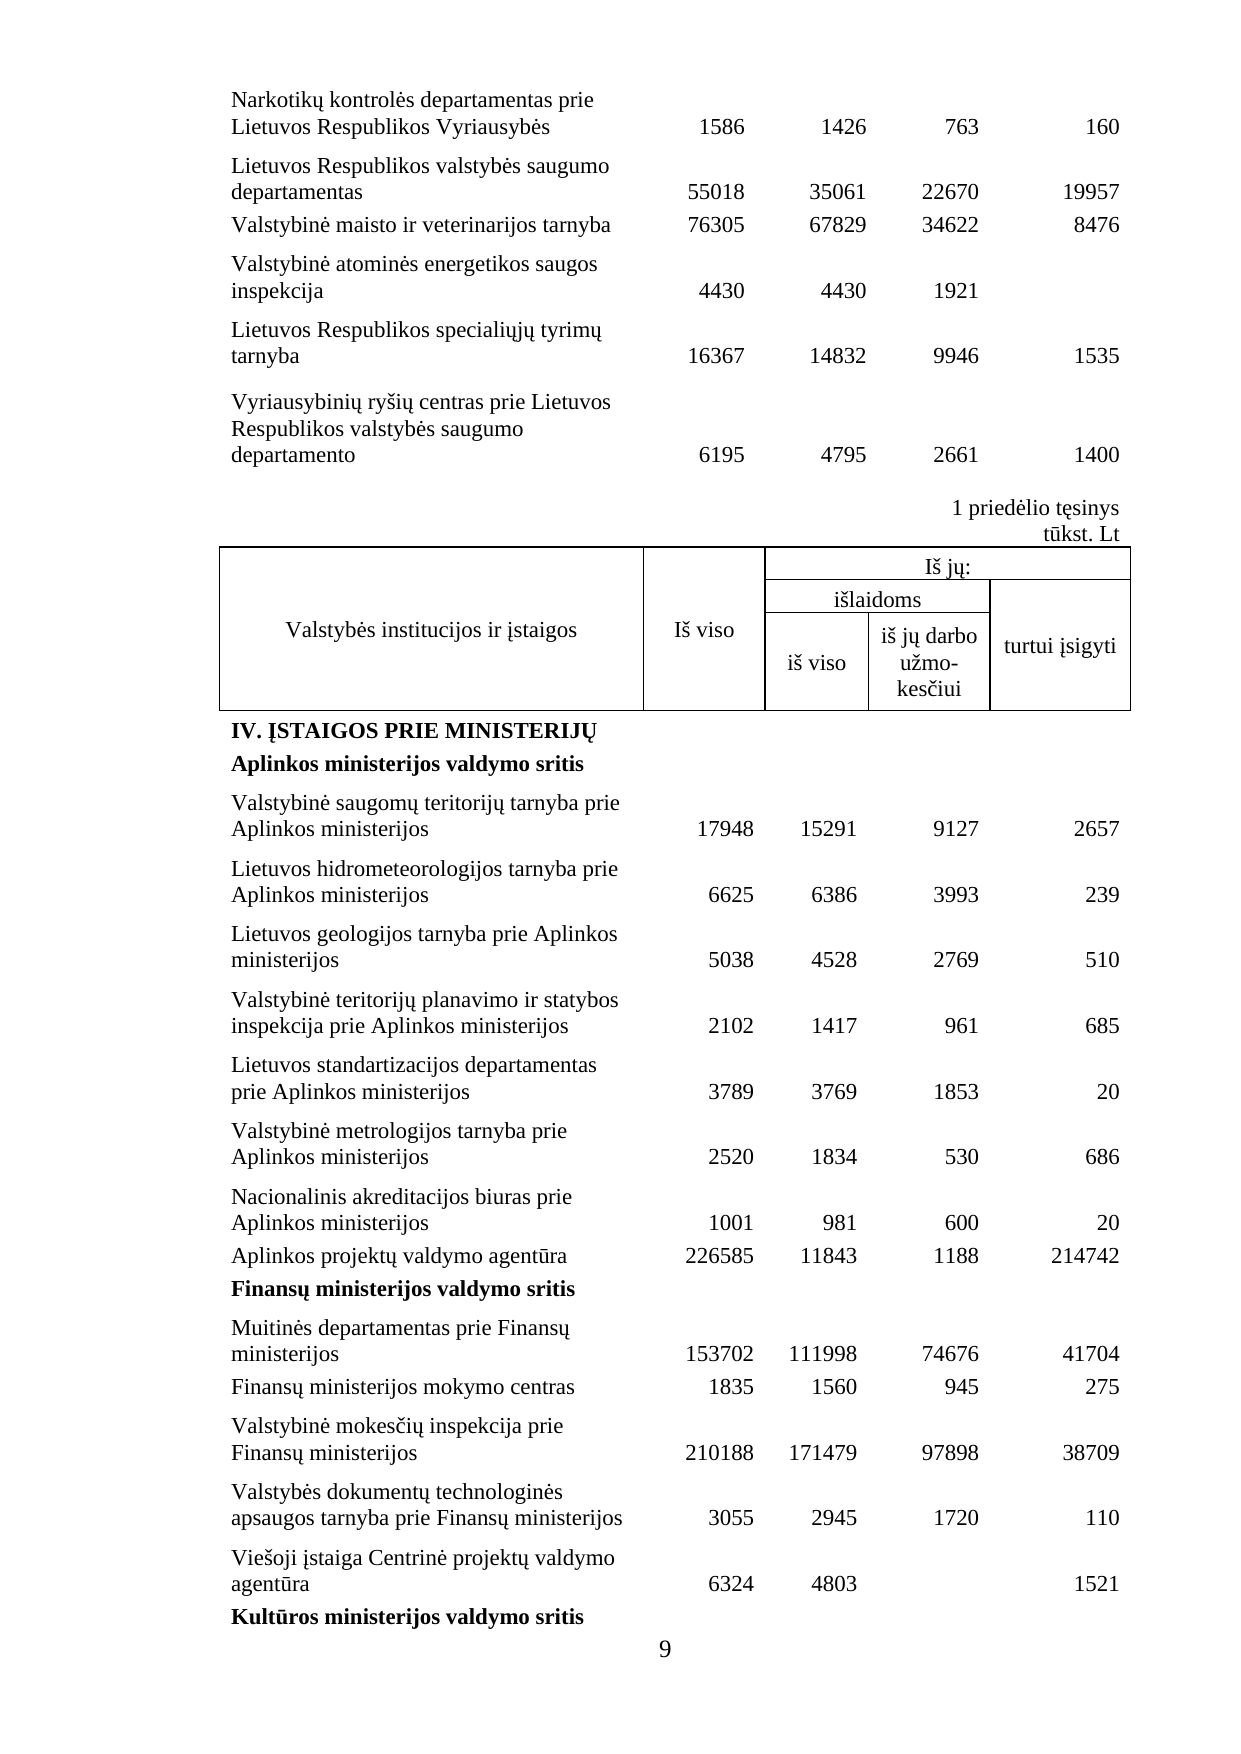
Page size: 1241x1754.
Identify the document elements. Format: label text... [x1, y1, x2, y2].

table_cell Finansų ministerijos valdymo sritis [220, 1268, 643, 1301]
table_cell 5038 [643, 907, 765, 973]
table_cell 4795 [756, 369, 877, 467]
table_cell [765, 743, 868, 776]
table_cell Iš jų: [766, 548, 1130, 579]
table_cell 1188 [868, 1235, 990, 1268]
table_cell 171479 [765, 1400, 868, 1465]
table_cell [643, 1596, 765, 1629]
table_cell 2945 [765, 1465, 868, 1531]
table_cell Nacionalinis akreditacijos biuras prie Aplinkos ministerijos [220, 1170, 643, 1235]
table_cell 38709 [990, 1400, 1131, 1465]
table_cell [868, 743, 990, 776]
table_cell Viešoji įstaiga Centrinė projektų valdymo agentūra [220, 1531, 643, 1596]
table_cell 686 [990, 1104, 1131, 1170]
table_cell 97898 [868, 1400, 990, 1465]
table_cell 945 [868, 1367, 990, 1399]
table_cell 4430 [643, 238, 756, 303]
table_cell [643, 711, 765, 743]
table_cell IV. ĮSTAIGOS PRIE MINISTERIJŲ [220, 711, 643, 743]
table_cell Valstybės institucijos ir įstaigos [220, 548, 643, 710]
table_cell Valstybinė saugomų teritorijų tarnyba prie Aplinkos ministerijos [220, 776, 643, 842]
table_cell 2769 [868, 907, 990, 973]
table_cell 1560 [765, 1367, 868, 1399]
table_cell 3789 [643, 1039, 765, 1104]
table_cell 1417 [765, 973, 868, 1038]
table_cell [990, 1268, 1131, 1301]
table_cell Lietuvos Respublikos specialiųjų tyrimų tarnyba [220, 303, 643, 369]
table_cell 1521 [990, 1531, 1131, 1596]
table_cell [868, 1531, 990, 1596]
table_cell Aplinkos projektų valdymo agentūra [220, 1235, 643, 1268]
table_cell 22670 [878, 139, 990, 205]
table_cell 111998 [765, 1301, 868, 1367]
table_cell 2657 [990, 776, 1131, 842]
table_cell [990, 1596, 1131, 1629]
table_cell 6324 [643, 1531, 765, 1596]
table_cell 55018 [643, 139, 756, 205]
table_cell Lietuvos geologijos tarnyba prie Aplinkos ministerijos [220, 907, 643, 973]
table_cell 4430 [756, 238, 877, 303]
table_cell [765, 711, 868, 743]
table_cell Valstybinė maisto ir veterinarijos tarnyba [220, 205, 643, 238]
table_cell iš jų darbo užmo-kesčiui [869, 613, 989, 710]
table_cell [990, 743, 1131, 776]
table_cell [868, 1596, 990, 1629]
table_cell Lietuvos Respublikos valstybės saugumo departamentas [220, 139, 643, 205]
table_cell 239 [990, 842, 1131, 907]
table_cell [643, 1268, 765, 1301]
table_header 1 priedėlio tęsinys tūkst. Lt [765, 494, 1131, 546]
table_cell Valstybės dokumentų technologinės apsaugos tarnyba prie Finansų ministerijos [220, 1465, 643, 1531]
table_cell 210188 [643, 1400, 765, 1465]
table_cell 17948 [643, 776, 765, 842]
table_cell [868, 1268, 990, 1301]
table_cell turtui įsigyti [991, 580, 1130, 710]
table_header [643, 494, 765, 546]
table_cell 11843 [765, 1235, 868, 1268]
table_cell 9127 [868, 776, 990, 842]
table_cell 763 [878, 74, 990, 139]
table_cell 961 [868, 973, 990, 1038]
table_cell 9946 [878, 303, 990, 369]
table_cell 2661 [878, 369, 990, 467]
table_cell Valstybinė teritorijų planavimo ir statybos inspekcija prie Aplinkos ministerijos [220, 973, 643, 1038]
table_cell 1535 [990, 303, 1131, 369]
table_cell Valstybinė metrologijos tarnyba prie Aplinkos ministerijos [220, 1104, 643, 1170]
table_cell 2520 [643, 1104, 765, 1170]
table_cell 530 [868, 1104, 990, 1170]
table_cell 16367 [643, 303, 756, 369]
table_cell 214742 [990, 1235, 1131, 1268]
table_cell 1720 [868, 1465, 990, 1531]
table_cell 6195 [643, 369, 756, 467]
table_cell 275 [990, 1367, 1131, 1399]
table_cell 6625 [643, 842, 765, 907]
table_cell 153702 [643, 1301, 765, 1367]
table_cell 510 [990, 907, 1131, 973]
table_cell Aplinkos ministerijos valdymo sritis [220, 743, 643, 776]
table_cell [643, 743, 765, 776]
table_cell 19957 [990, 139, 1131, 205]
table_cell 110 [990, 1465, 1131, 1531]
table_cell 67829 [756, 205, 877, 238]
table_cell [765, 1596, 868, 1629]
table_cell [868, 711, 990, 743]
table_cell Finansų ministerijos mokymo centras [220, 1367, 643, 1399]
table_cell 6386 [765, 842, 868, 907]
table_cell 35061 [756, 139, 877, 205]
table_cell Iš viso [644, 548, 764, 710]
table_cell Valstybinė mokesčių inspekcija prie Finansų ministerijos [220, 1400, 643, 1465]
table_cell Muitinės departamentas prie Finansų ministerijos [220, 1301, 643, 1367]
table_cell 15291 [765, 776, 868, 842]
table_cell 1921 [878, 238, 990, 303]
table_cell 3055 [643, 1465, 765, 1531]
table_cell [990, 238, 1131, 303]
table_cell 4528 [765, 907, 868, 973]
table_cell iš viso [766, 613, 868, 710]
table_cell 685 [990, 973, 1131, 1038]
table_cell 1834 [765, 1104, 868, 1170]
table_cell 1835 [643, 1367, 765, 1399]
table_cell 1400 [990, 369, 1131, 467]
table_cell 8476 [990, 205, 1131, 238]
table_cell [990, 711, 1131, 743]
table_header [220, 494, 643, 546]
table_cell 20 [990, 1039, 1131, 1104]
table_cell 1586 [643, 74, 756, 139]
table_cell Lietuvos standartizacijos departamentas prie Aplinkos ministerijos [220, 1039, 643, 1104]
table_cell 160 [990, 74, 1131, 139]
table_cell 20 [990, 1170, 1131, 1235]
table_cell 3769 [765, 1039, 868, 1104]
table_cell 74676 [868, 1301, 990, 1367]
table_cell 41704 [990, 1301, 1131, 1367]
table_cell 2102 [643, 973, 765, 1038]
table_cell 600 [868, 1170, 990, 1235]
table_cell Narkotikų kontrolės departamentas prie Lietuvos Respublikos Vyriausybės [220, 74, 643, 139]
table_cell 76305 [643, 205, 756, 238]
table_cell 3993 [868, 842, 990, 907]
table_cell 14832 [756, 303, 877, 369]
table_cell [765, 1268, 868, 1301]
table_cell Vyriausybinių ryšių centras prie Lietuvos Respublikos valstybės saugumo departamento [220, 369, 643, 467]
table_cell 1001 [643, 1170, 765, 1235]
table_cell 1426 [756, 74, 877, 139]
table_cell Lietuvos hidrometeorologijos tarnyba prie Aplinkos ministerijos [220, 842, 643, 907]
table_cell Valstybinė atominės energetikos saugos inspekcija [220, 238, 643, 303]
table_cell 1853 [868, 1039, 990, 1104]
table_cell 4803 [765, 1531, 868, 1596]
table_cell 226585 [643, 1235, 765, 1268]
table_cell išlaidoms [766, 580, 989, 612]
table_cell 981 [765, 1170, 868, 1235]
table_cell Kultūros ministerijos valdymo sritis [220, 1596, 643, 1629]
table_cell 34622 [878, 205, 990, 238]
